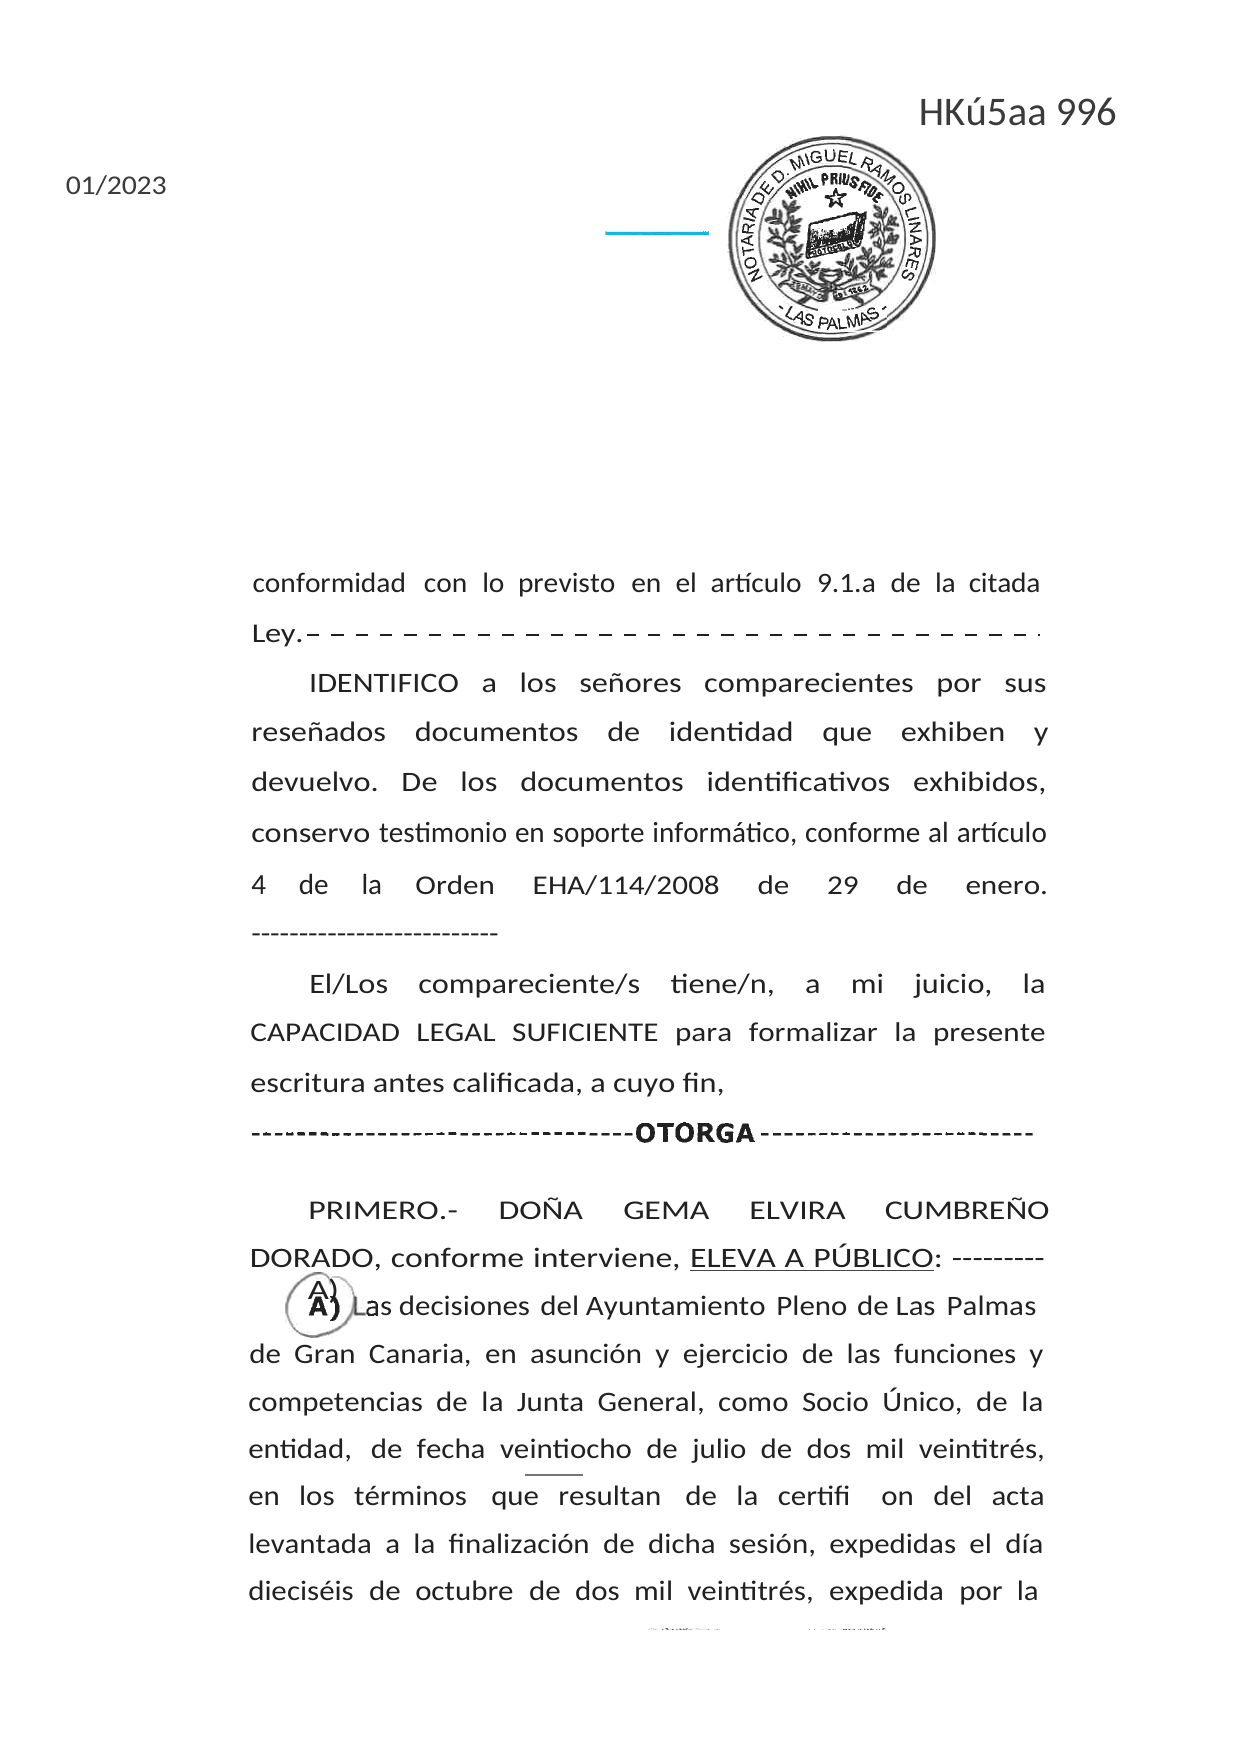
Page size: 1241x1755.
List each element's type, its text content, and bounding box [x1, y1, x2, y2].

text de Gran Canaria, en asunción y ejercicio de las funciones y competencias de la Junta General, como Socio Único, de la entidad, de fecha veintiocho de julio de dos mil veintitrés, en los términos que resultan de la certifi on del acta levantada a la finalización de dicha sesión, expedidas el día dieciséis de octubre de dos mil veintitrés, expedida por la [248, 1336, 1045, 1608]
text IDENTIFICO a los señores comparecientes por sus reseñados documentos de identidad que exhiben y devuelvo. De los documentos identificativos exhibidos, conservo testimonio en soporte informático, conforme al artículo 4 de la Orden EHA/114/2008 de 29 de enero. -------------------------- [251, 664, 1048, 949]
subtitle conformidad con lo previsto en el artículo 9.1.a de la citada [252, 564, 1211, 599]
subtitle HKú5aa 996 [29, 86, 1117, 135]
text Ley. [252, 616, 1211, 649]
text PRIMERO.- DOÑA GEMA ELVIRA CUMBREÑO [308, 1193, 1211, 1226]
text El/Los compareciente/s tiene/n, a mi juicio, la CAPACIDAD LEGAL SUFICIENTE para formalizar la presente escritura antes calificada, a cuyo fin, [250, 966, 1047, 1099]
text DORADO, conforme interviene, ELEVA A PÚBLICO: --------- s decisiones del Ayuntamiento Pleno de Las Palmas [249, 1240, 1045, 1322]
text 01/2023 [66, 168, 172, 201]
